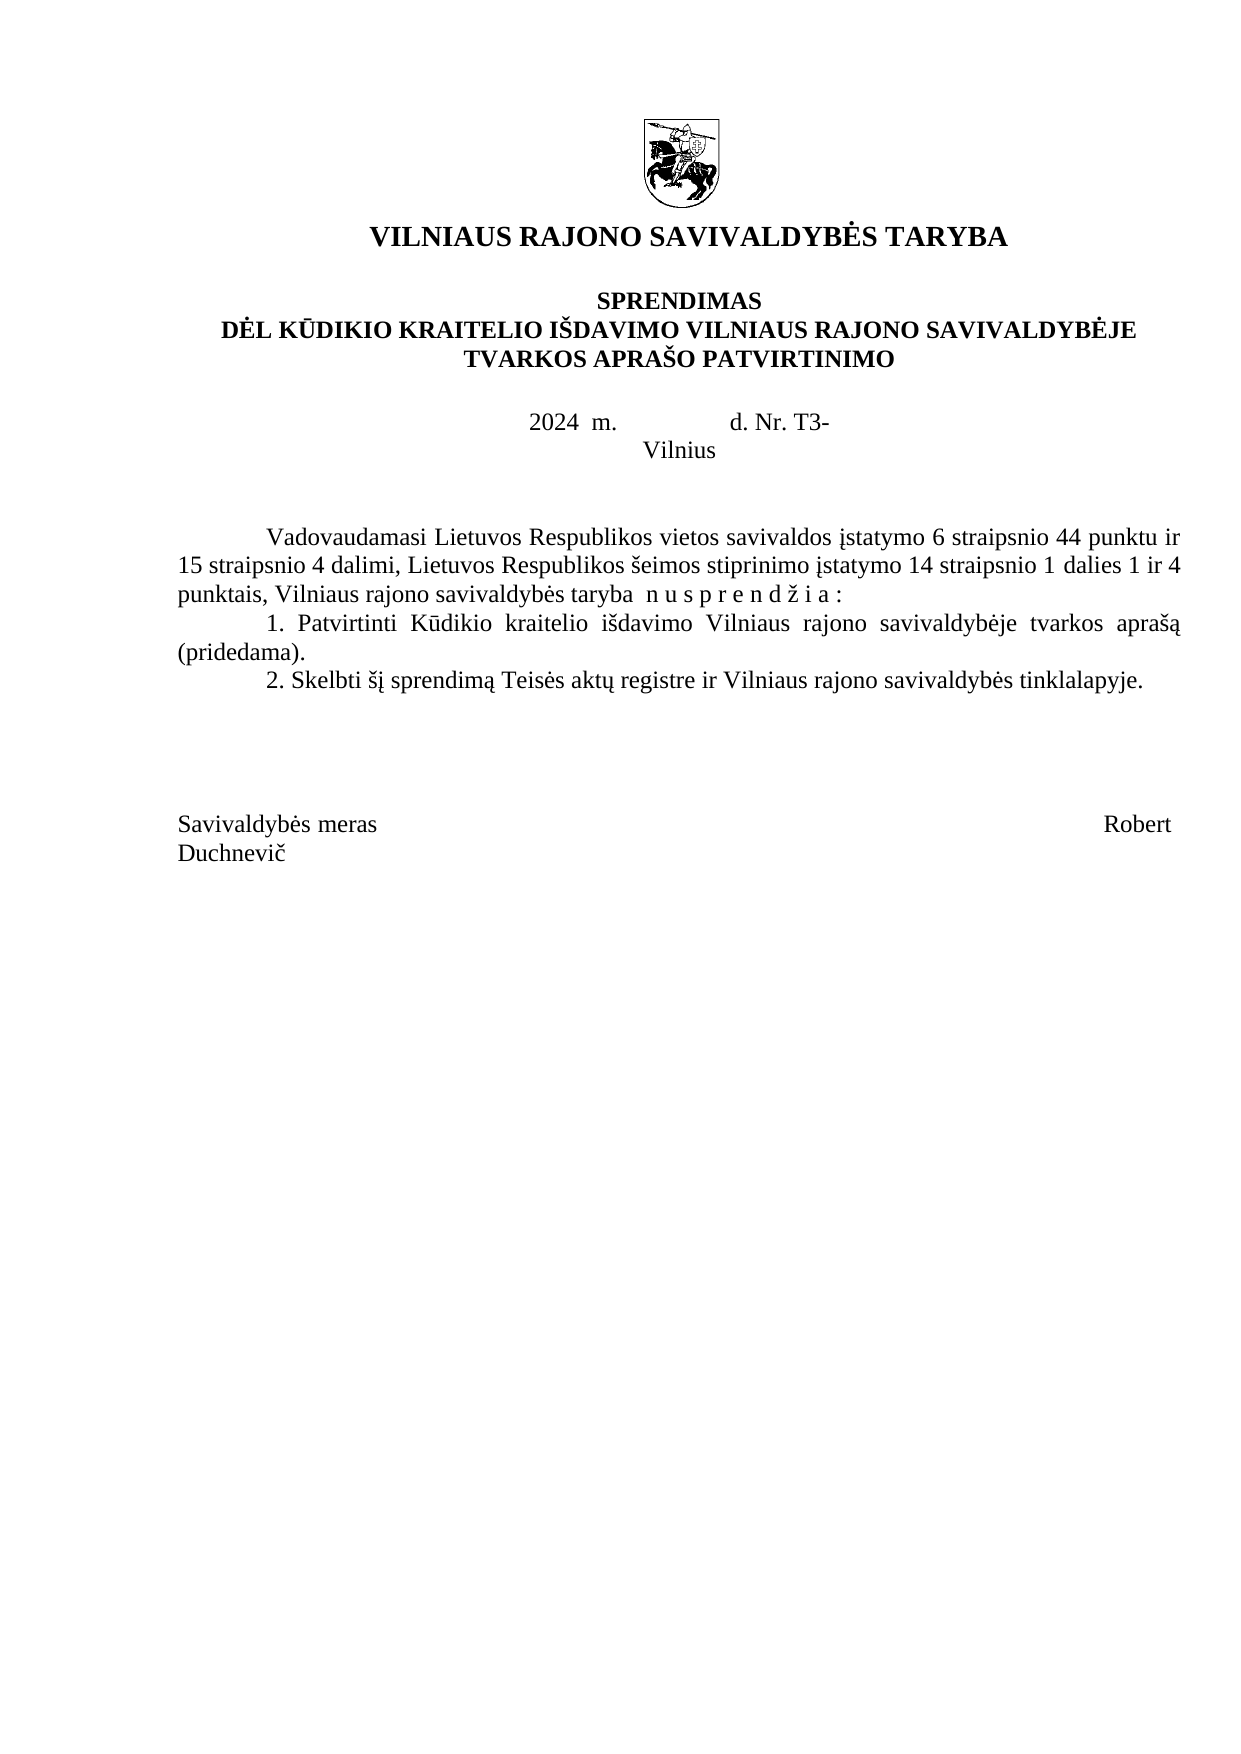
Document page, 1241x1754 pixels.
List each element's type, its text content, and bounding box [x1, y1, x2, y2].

text 1. Patvirtinti Kūdikio kraitelio išdavimo Vilniaus rajono savivaldybėje tvarkos aprašą (pridedama). [177, 608, 1181, 665]
text VILNIAUS RAJONO SAVIVALDYBĖS TARYBA [192, 219, 1186, 253]
text Savivaldybės meras Robert Duchnevič [177, 809, 1181, 867]
text SPRENDIMAS [177, 286, 1181, 315]
text 2. Skelbti šį sprendimą Teisės aktų registre ir Vilniaus rajono savivaldybės tinklalapyje. [177, 665, 1181, 694]
text Vadovaudamasi Lietuvos Respublikos vietos savivaldos įstatymo 6 straipsnio 44 punktu ir 15 straipsnio 4 dalimi, Lietuvos Respublikos šeimos stiprinimo įstatymo 14 straipsnio 1 dalies 1 ir 4 punktais, Vilniaus rajono savivaldybės taryba n u s p r e n d ž i a : [177, 522, 1181, 608]
text 2024 m. d. Nr. T3- [177, 407, 1181, 435]
text Vilnius [177, 435, 1181, 464]
text DĖL KŪDIKIO KRAITELIO IŠDAVIMO VILNIAUS RAJONO SAVIVALDYBĖJE TVARKOS APRAŠO PATVIRTINIMO [177, 315, 1181, 372]
